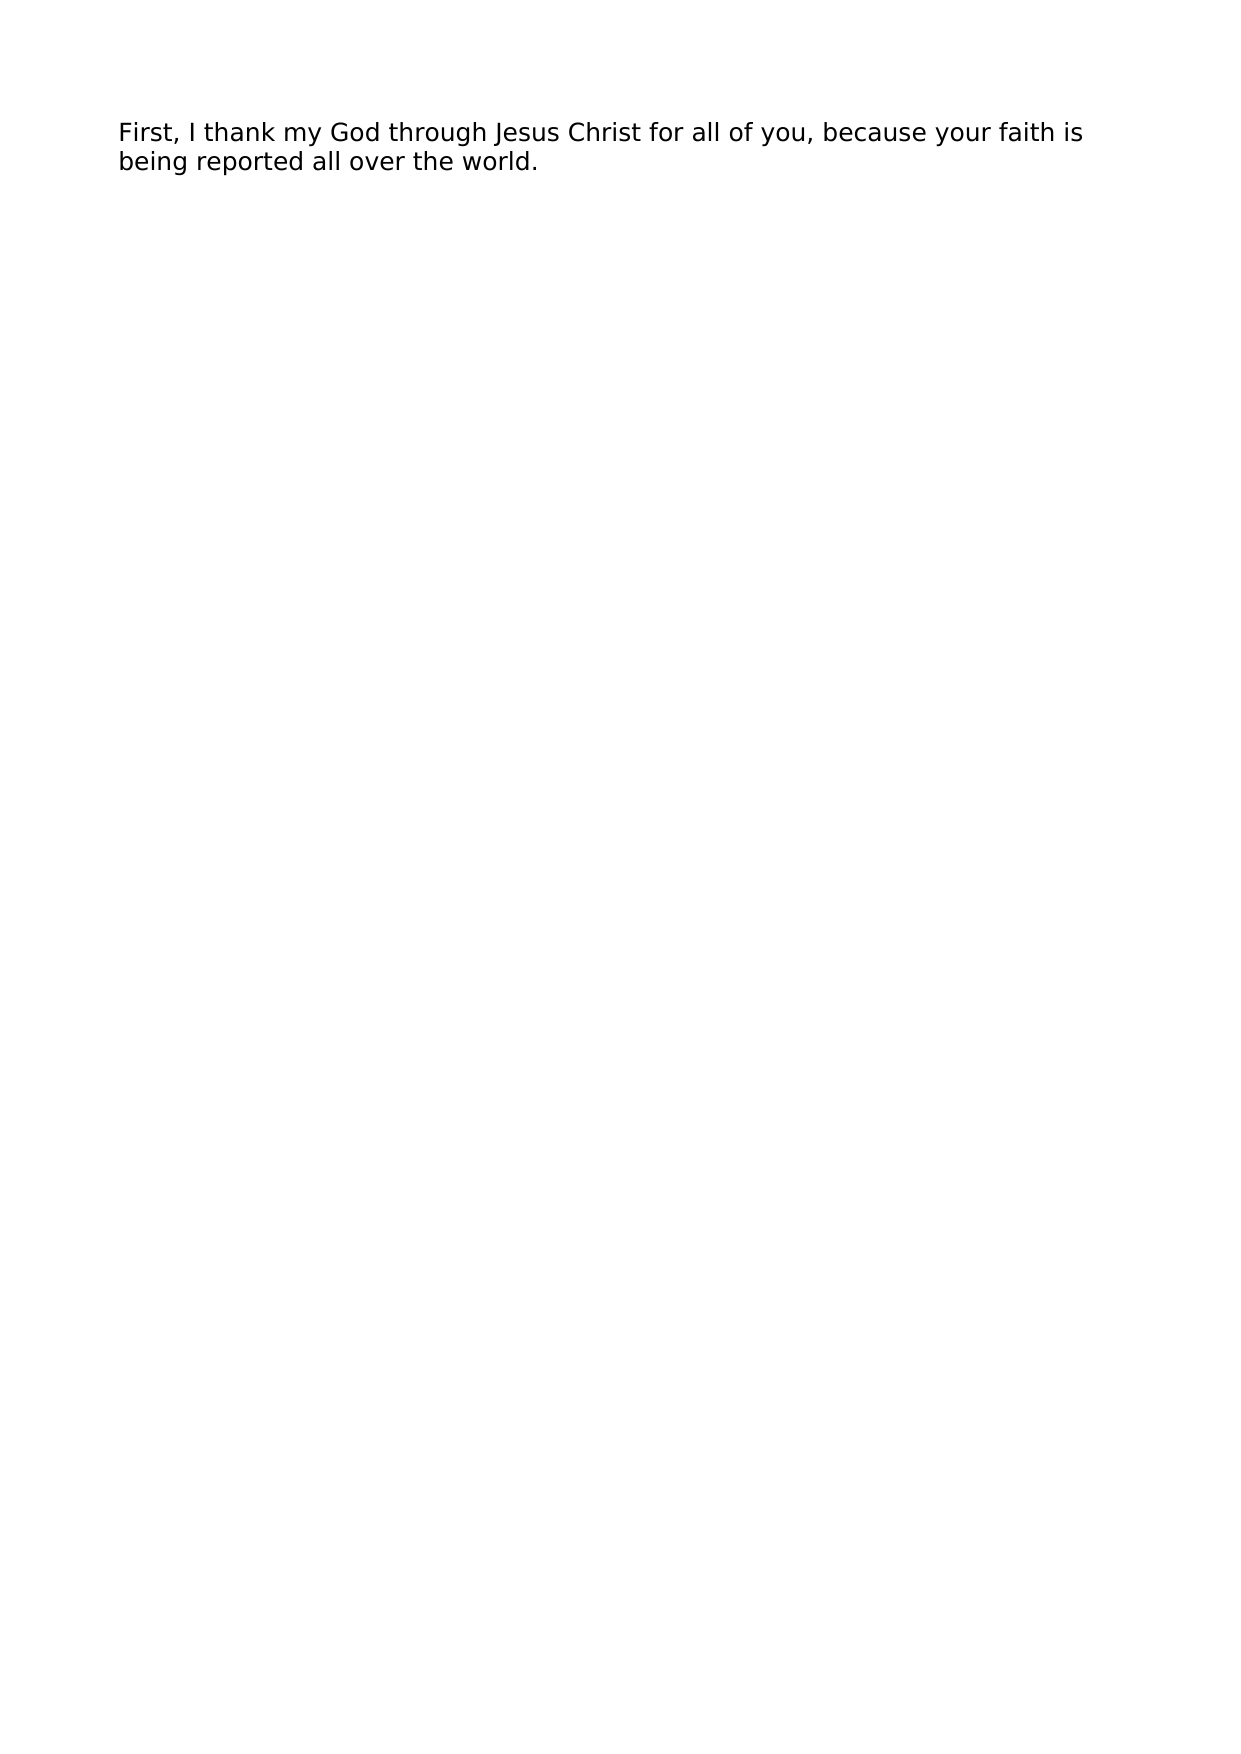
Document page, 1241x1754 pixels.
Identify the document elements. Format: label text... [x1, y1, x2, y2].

text First, I thank my God through Jesus Christ for all of you, because your faith is being reported all over the world. [118, 118, 1122, 176]
